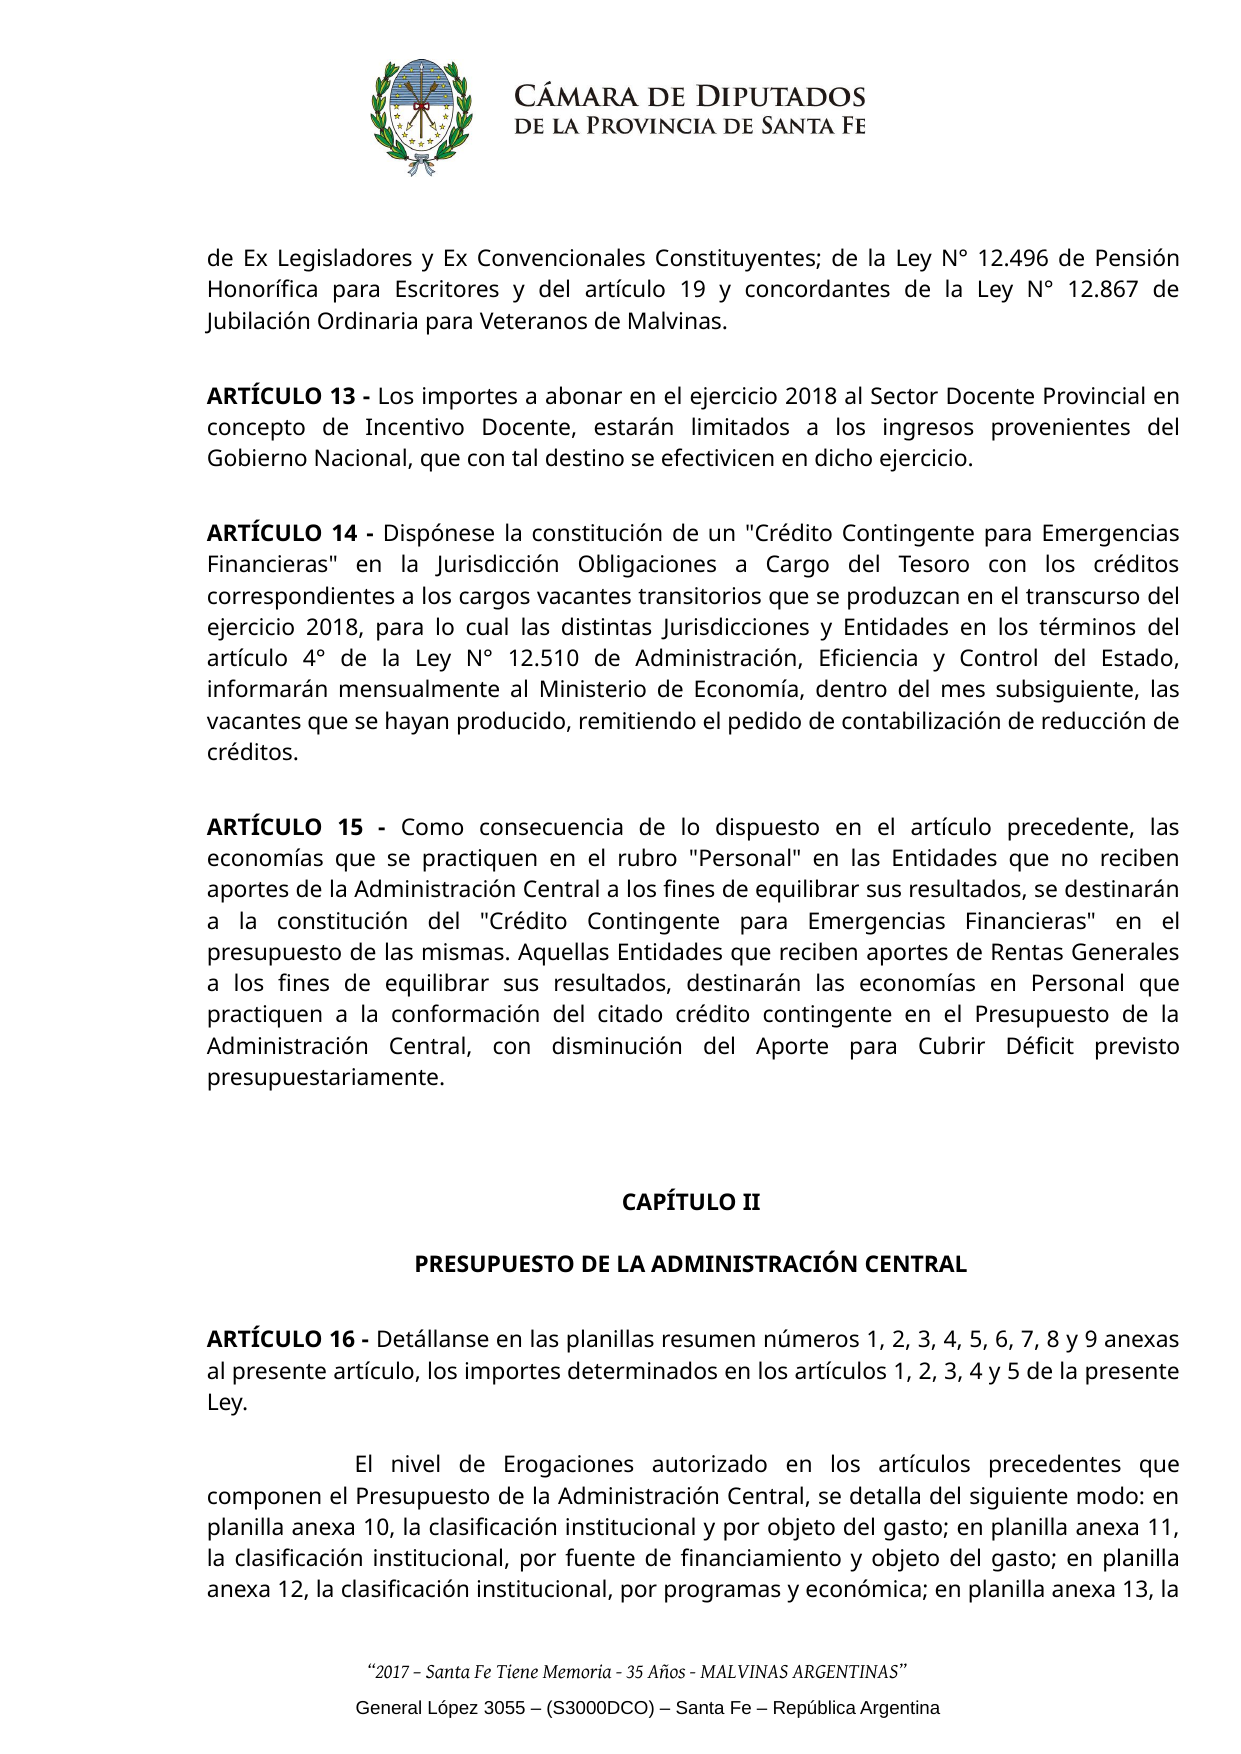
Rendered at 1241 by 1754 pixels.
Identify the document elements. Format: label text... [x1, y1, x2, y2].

text de Ex Legisladores y Ex Convencionales Constituyentes; de la Ley N° 12.496 de Pensión Honorífica para Escritores y del artículo 19 y concordantes de la Ley N° 12.867 de Jubilación Ordinaria para Veteranos de Malvinas. [207, 242, 1181, 336]
text ARTÍCULO 13 - Los importes a abonar en el ejercicio 2018 al Sector Docente Provincial en concepto de Incentivo Docente, estarán limitados a los ingresos provenientes del Gobierno Nacional, que con tal destino se efectivicen en dicho ejercicio. [207, 380, 1181, 473]
text PRESUPUESTO DE LA ADMINISTRACIÓN CENTRAL [207, 1248, 1181, 1280]
text CAPÍTULO II [207, 1186, 1181, 1217]
text ARTÍCULO 16 - Detállanse en las planillas resumen números 1, 2, 3, 4, 5, 6, 7, 8 y 9 anexas al presente artículo, los importes determinados en los artículos 1, 2, 3, 4 y 5 de la presente Ley. [207, 1323, 1181, 1417]
text El nivel de Erogaciones autorizado en los artículos precedentes que componen el Presupuesto de la Administración Central, se detalla del siguiente modo: en planilla anexa 10, la clasificación institucional y por objeto del gasto; en planilla anexa 11, la clasificación institucional, por fuente de financiamiento y objeto del gasto; en planilla anexa 12, la clasificación institucional, por programas y económica; en planilla anexa 13, la [207, 1448, 1181, 1605]
text ARTÍCULO 14 - Dispónese la constitución de un "Crédito Contingente para Emergencias Financieras" en la Jurisdicción Obligaciones a Cargo del Tesoro con los créditos correspondientes a los cargos vacantes transitorios que se produzcan en el transcurso del ejercicio 2018, para lo cual las distintas Jurisdicciones y Entidades en los términos del artículo 4° de la Ley N° 12.510 de Administración, Eficiencia y Control del Estado, informarán mensualmente al Ministerio de Economía, dentro del mes subsiguiente, las vacantes que se hayan producido, remitiendo el pedido de contabilización de reducción de créditos. [207, 517, 1181, 767]
text ARTÍCULO 15 - Como consecuencia de lo dispuesto en el artículo precedente, las economías que se practiquen en el rubro "Personal" en las Entidades que no reciben aportes de la Administración Central a los fines de equilibrar sus resultados, se destinarán a la constitución del "Crédito Contingente para Emergencias Financieras" en el presupuesto de las mismas. Aquellas Entidades que reciben aportes de Rentas Generales a los fines de equilibrar sus resultados, destinarán las economías en Personal que practiquen a la conformación del citado crédito contingente en el Presupuesto de la Administración Central, con disminución del Aporte para Cubrir Déficit previsto presupuestariamente. [207, 811, 1181, 1092]
picture [370, 59, 866, 181]
